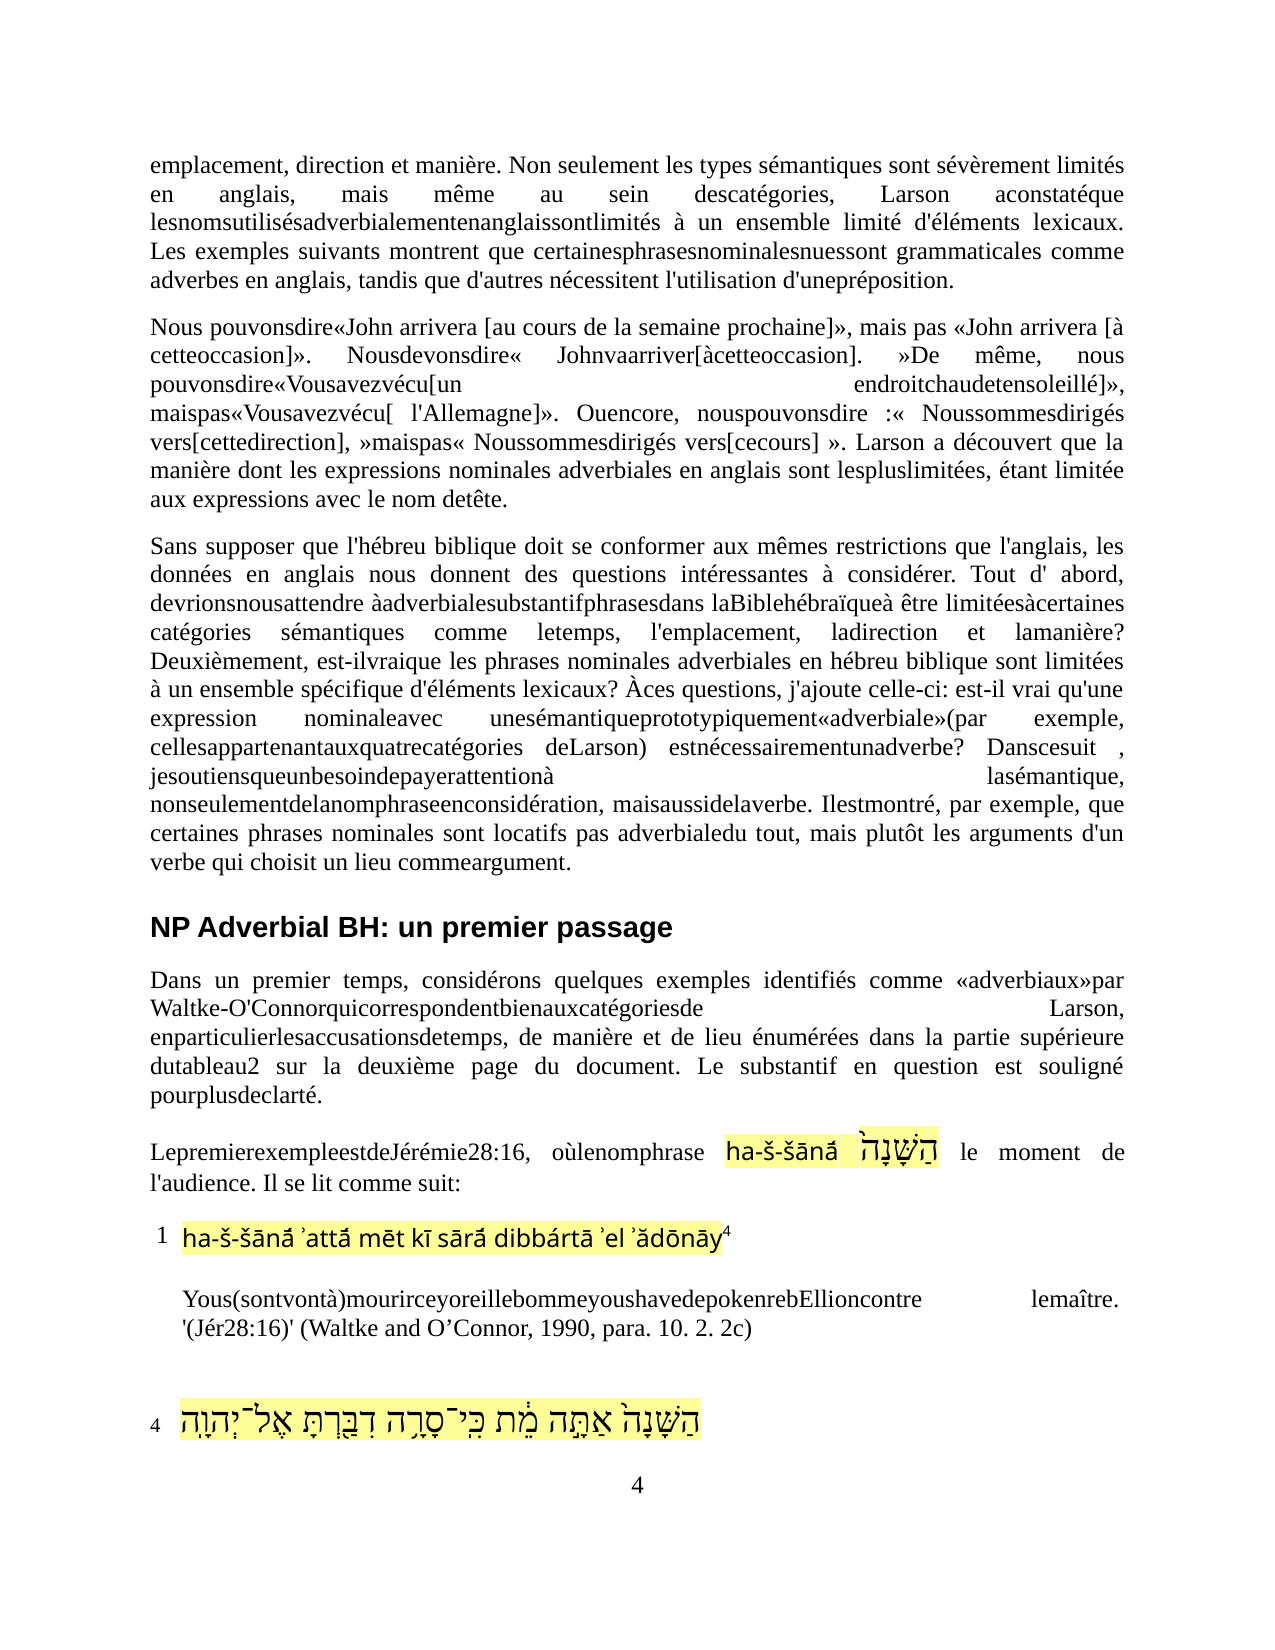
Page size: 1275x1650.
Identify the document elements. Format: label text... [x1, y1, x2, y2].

text LepremierexempleestdeJérémie28:16, oùlenomphrase ha-š-šānā́ הַשָּׁנָה֙ le moment de l'audience. Il se lit comme suit: [150, 1126, 1125, 1197]
subtitle NP Adverbial BH: un premier passage [150, 910, 1125, 943]
text Nous pouvonsdire«John arrivera [au cours de la semaine prochaine]», mais pas «John arrivera [à cetteoccasion]». Nousdevonsdire« Johnvaarriver[àcetteoccasion]. »De même, nous pouvonsdire«Vousavezvécu[un endroitchaudetensoleillé]», maispas«Vousavezvécu[ l'Allemagne]». Ouencore, nouspouvonsdire :« Noussommesdirigés vers[cettedirection], »maispas« Noussommesdirigés vers[cecours] ». Larson a découvert que la manière dont les expressions nominales adverbiales en anglais sont lespluslimitées, étant limitée aux expressions avec le nom detête. [150, 312, 1125, 513]
text Dans un premier temps, considérons quelques exemples identifiés comme «adverbiaux»par Waltke-O'Connorquicorrespondentbienauxcatégoriesde Larson, enparticulierlesaccusationsdetemps, de manière et de lieu énumérées dans la partie supérieure dutableau2 sur la deuxième page du document. Le substantif en question est souligné pourplusdeclarté. [150, 965, 1125, 1108]
text emplacement, direction et manière. Non seulement les types sémantiques sont sévèrement limités en anglais, mais même au sein descatégories, Larson aconstatéque lesnomsutilisésadverbialementenanglaissontlimités à un ensemble limité d'éléments lexicaux. Les exemples suivants montrent que certainesphrasesnominalesnuessont grammaticales comme adverbes en anglais, tandis que d'autres nécessitent l'utilisation d'unepréposition. [150, 150, 1125, 294]
text Sans supposer que l'hébreu biblique doit se conformer aux mêmes restrictions que l'anglais, les données en anglais nous donnent des questions intéressantes à considérer. Tout d' abord, devrionsnousattendre àadverbialesubstantifphrasesdans laBiblehébraïqueà être limitéesàcertaines catégories sémantiques comme letemps, l'emplacement, ladirection et lamanière? Deuxièmement, est-ilvraique les phrases nominales adverbiales en hébreu biblique sont limitées à un ensemble spécifique d'éléments lexicaux? Àces questions, j'ajoute celle-ci: est-il vrai qu'une expression nominaleavec unesémantiqueprototypiquement«adverbiale»(par exemple, cellesappartenantauxquatrecatégories deLarson) estnécessairementunadverbe? Danscesuit , jesoutiensqueunbesoindepayerattentionà lasémantique, nonseulementdelanomphraseenconsidération, maisaussidelaverbe. Ilestmontré, par exemple, que certaines phrases nominales sont locatifs pas adverbialedu tout, mais plutôt les arguments d'un verbe qui choisit un lieu commeargument. [150, 531, 1125, 876]
table_header 1 [150, 1206, 176, 1269]
table_cell [150, 1269, 176, 1356]
table_cell Yous(sontvontà)mourirceyoreillebommeyoushavedepokenrebEllioncontre lemaître. '(Jér28:16)' (Waltke and O’Connor, 1990, para. 10. 2. 2c) [176, 1269, 1125, 1356]
table_header ha-š-šānā́ ʾattā́ mēt kī sārā́ dibbártā ʾel ʾădōnāy [176, 1206, 1125, 1269]
